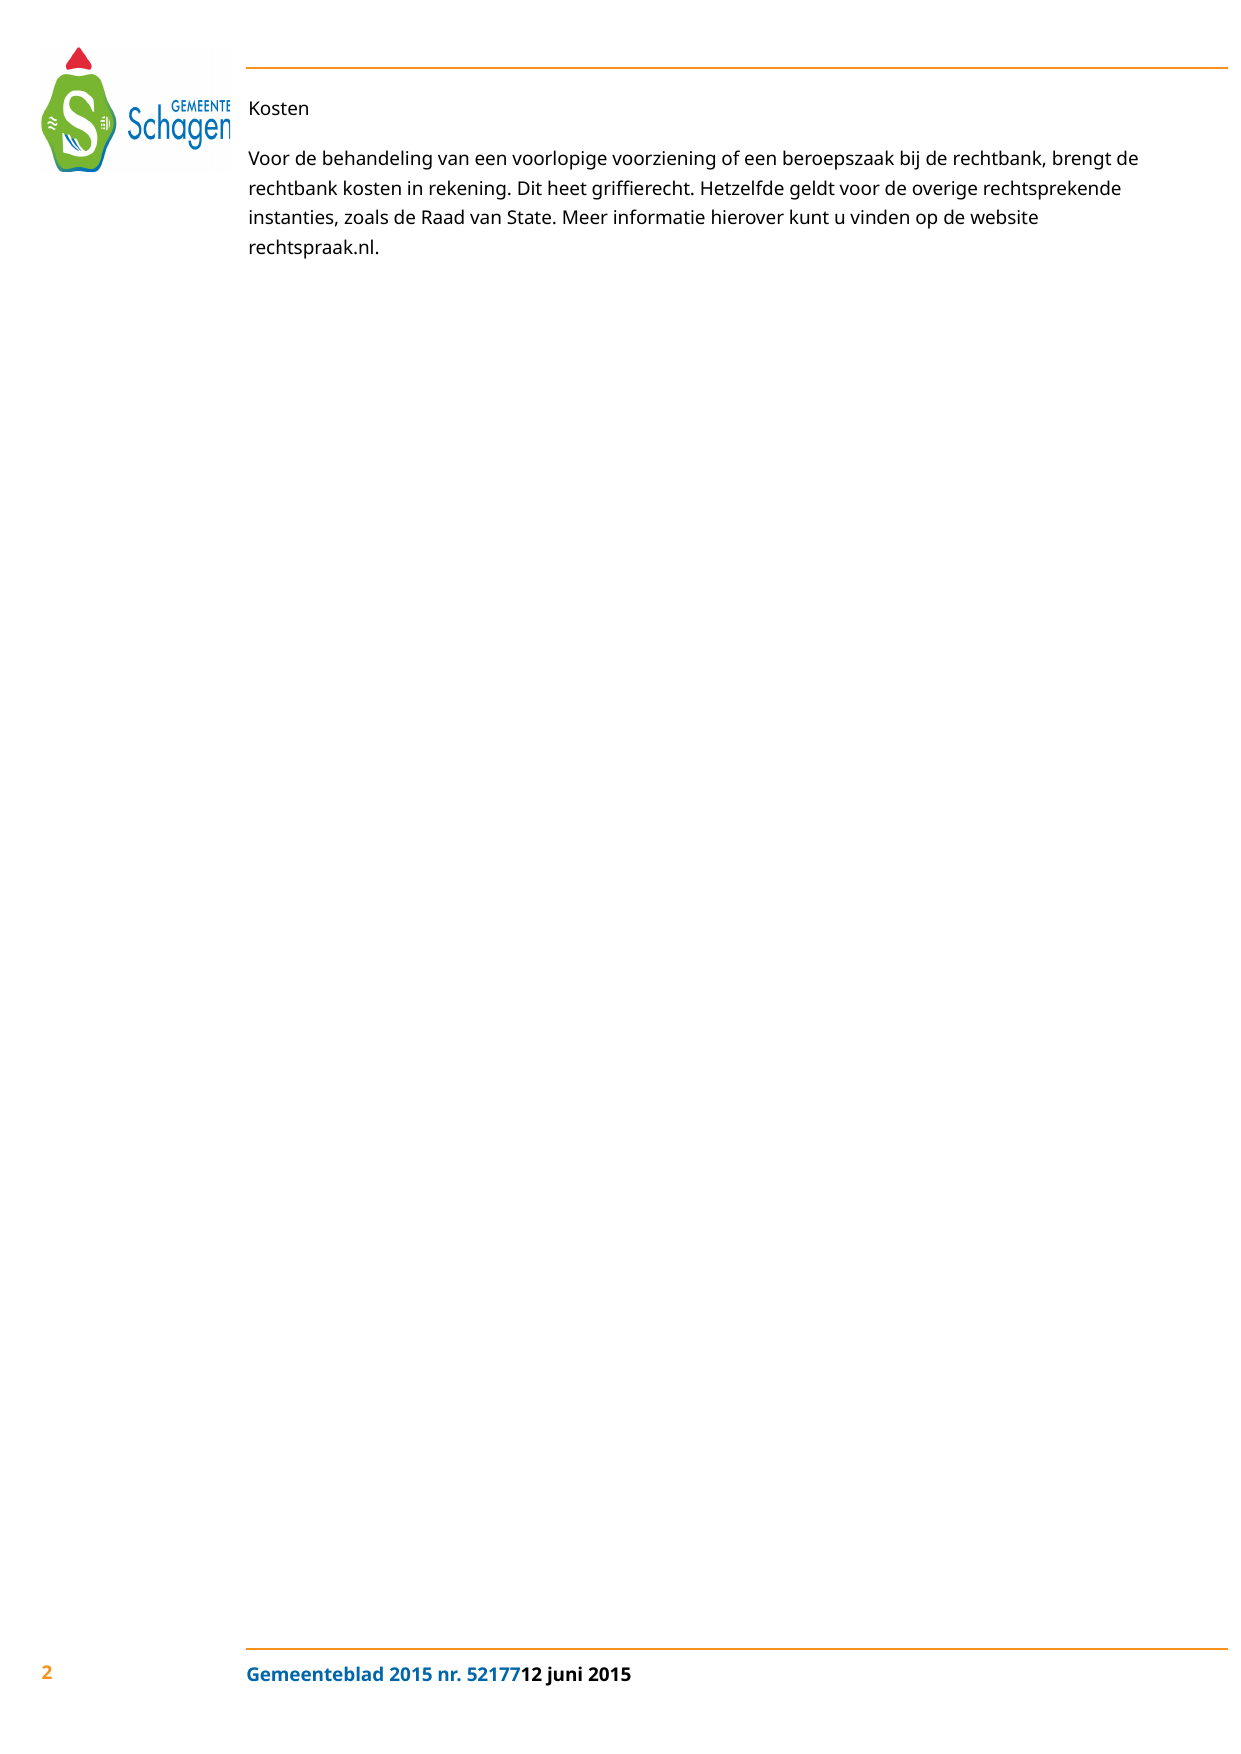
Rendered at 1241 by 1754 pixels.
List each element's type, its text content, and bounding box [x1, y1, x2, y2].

text Kosten [248, 95, 1152, 121]
picture [41, 47, 231, 172]
text Voor de behandeling van een voorlopige voorziening of een beroepszaak bij de rechtbank, brengt de rechtbank kosten in rekening. Dit heet griffierecht. Hetzelfde geldt voor de overige rechtsprekende instanties, zoals de Raad van State. Meer informatie hierover kunt u vinden op de website rechtspraak.nl. [248, 145, 1152, 260]
